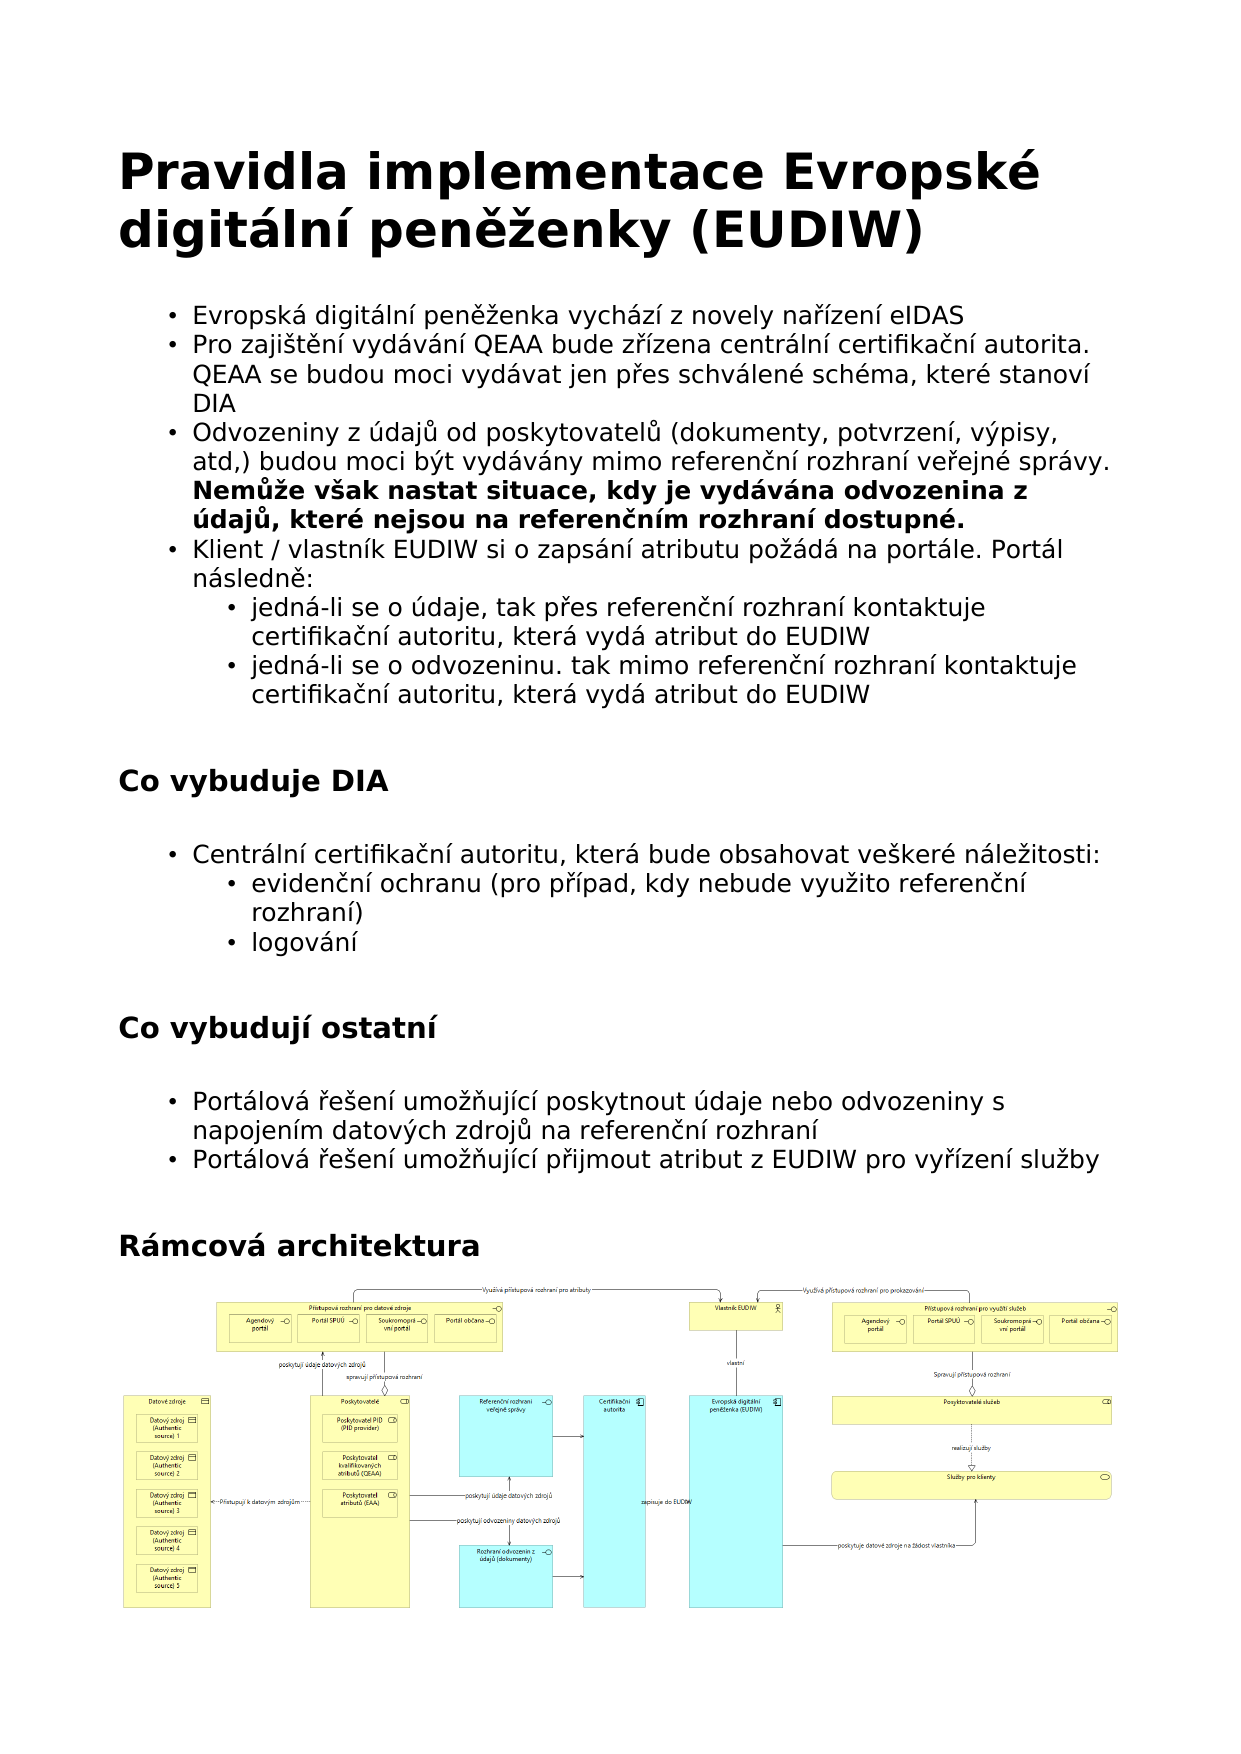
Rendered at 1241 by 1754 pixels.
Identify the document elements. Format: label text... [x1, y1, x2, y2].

list Portálová řešení umožňující poskytnout údaje nebo odvozeniny s napojením datových zdrojů na referenční rozhraní [177, 1087, 1122, 1146]
subtitle Co vybuduje DIA [118, 764, 1122, 798]
list logování [236, 928, 1122, 957]
list Odvozeniny z údajů od poskytovatelů (dokumenty, potvrzení, výpisy, atd,) budou moci být vydávány mimo referenční rozhraní veřejné správy. Nemůže však nastat situace, kdy je vydávána odvozenina z údajů, které nejsou na referenčním rozhraní dostupné. [177, 418, 1122, 535]
picture [118, 1275, 1123, 1613]
list jedná-li se o údaje, tak přes referenční rozhraní kontaktuje certifikační autoritu, která vydá atribut do EUDIW [236, 593, 1122, 652]
list Centrální certifikační autoritu, která bude obsahovat veškeré náležitosti: [177, 840, 1122, 869]
subtitle Pravidla implementace Evropské digitální peněženky (EUDIW) [118, 143, 1122, 259]
list Klient / vlastník EUDIW si o zapsání atributu požádá na portále. Portál následně: [177, 535, 1122, 593]
list Portálová řešení umožňující přijmout atribut z EUDIW pro vyřízení služby [177, 1146, 1122, 1175]
subtitle Rámcová architektura [118, 1229, 1122, 1263]
list jedná-li se o odvozeninu. tak mimo referenční rozhraní kontaktuje certifikační autoritu, která vydá atribut do EUDIW [236, 652, 1122, 710]
list Evropská digitální peněženka vychází z novely nařízení eIDAS [177, 302, 1122, 331]
list Pro zajištění vydávání QEAA bude zřízena centrální certifikační autorita. QEAA se budou moci vydávat jen přes schválené schéma, které stanoví DIA [177, 331, 1122, 418]
list evidenční ochranu (pro případ, kdy nebude využito referenční rozhraní) [236, 869, 1122, 928]
subtitle Co vybudují ostatní [118, 1011, 1122, 1045]
